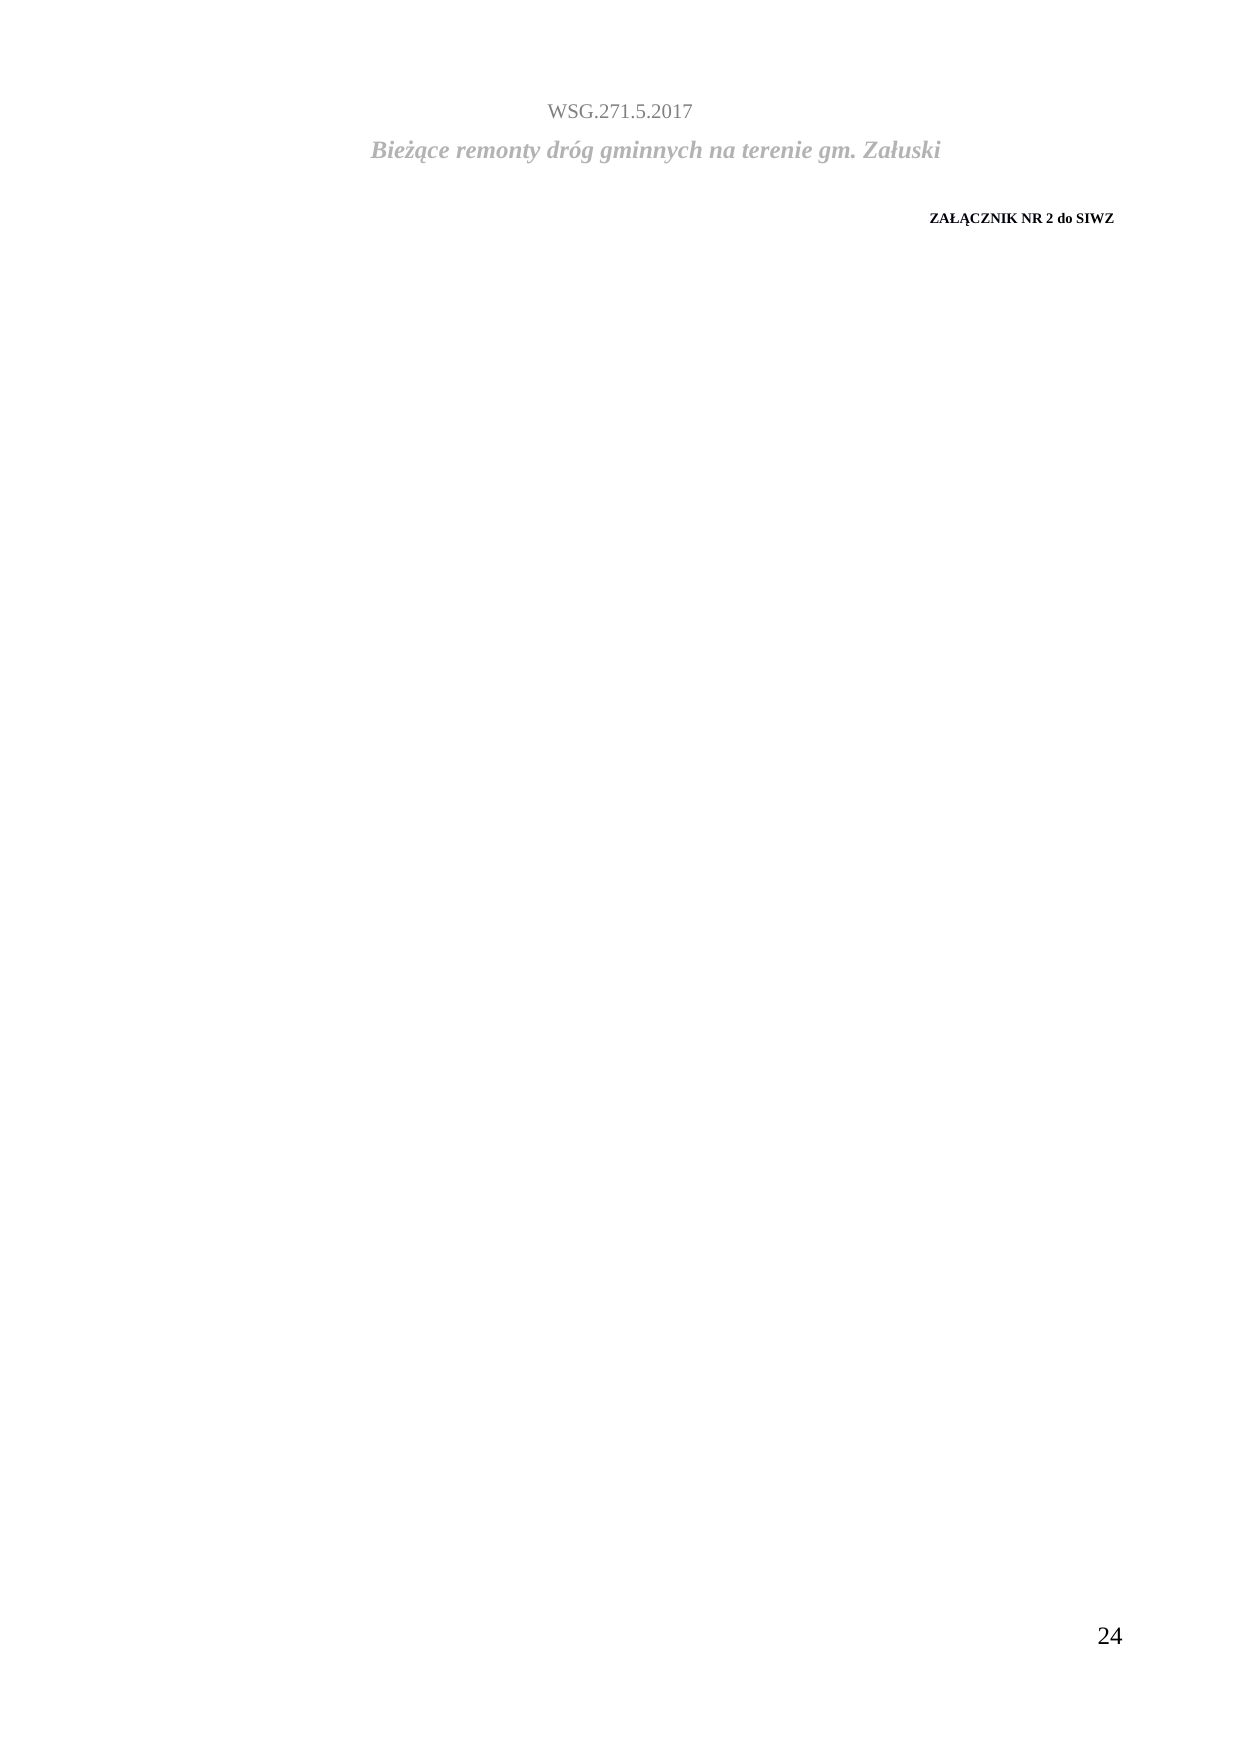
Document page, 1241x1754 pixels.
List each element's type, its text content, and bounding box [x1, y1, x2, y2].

text ZAŁĄCZNIK NR 2 do SIWZ [118, 210, 1122, 227]
